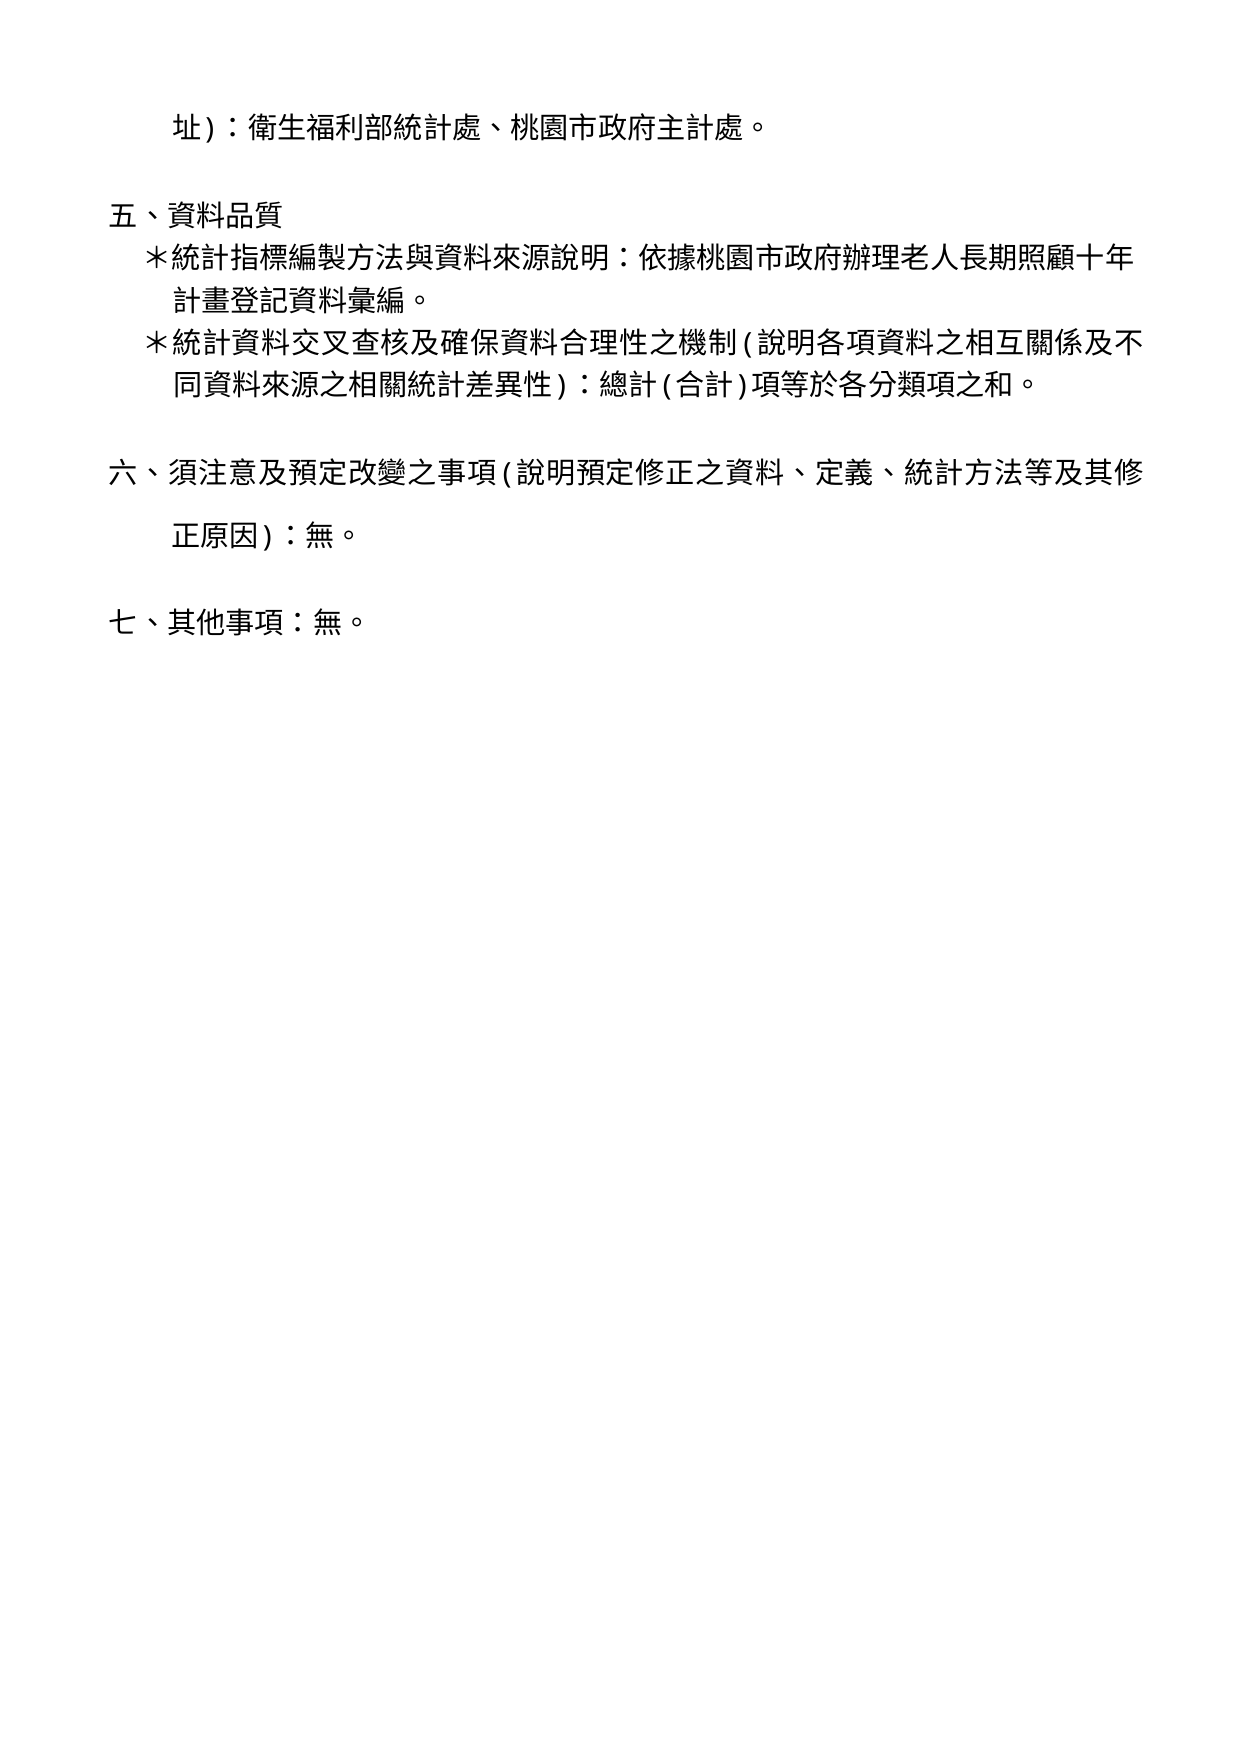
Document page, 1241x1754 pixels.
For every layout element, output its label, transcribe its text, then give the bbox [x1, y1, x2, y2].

table_header 統計資料背景說明 資料種類：社會福利服務統計 資料項目：桃園市長期照顧十年計畫(一)-居家服務 一、發布及編製機關單位 ＊發布機關、單位：桃園市政府社會局會計室 ＊編製單位：桃園市政府社會局老人福利科 ＊聯絡電話：(03)3322101#6444 ＊傳真：(03)3348721 ＊電子信箱：10075291@mail.tycg.gov.tw 二、發布形式 ＊口頭： ( )記者會或說明會 ＊書面： ( )新聞稿 ( )報表 ( )書刊，刊名： ＊電子媒體： ( )線上書刊及資料庫， 網址： ( )磁片 ( )光碟片 (√)其他 Open Document File (odf)、Portable Document Format (pdf) 或Excel檔案。 三、資料範圍、週期及時效 ＊統計地區範圍及對象：桃園市依據長期照顧十年計畫所辦理之居家服務(長期照顧給付及支付基準所列BA碼照顧組合)，均為統計對象。 ＊統計標準時間： (一)動態資料半年報以上半年及下半年所發生之事實為準，年報以每年1月1日至年底所發生之事實為準。 (二)靜態資料以每半年（年）底所發生之事實為準。 ＊統計項目定義： (一)長期照顧十年計畫服務對象：係指長照需要等級第2級（含）以上者，且符合「65歲以上老人」、「領有身心障礙證明者」、「55至64歲原住民」以及「50歲以上失智症者」等情形之一者，其中失智症者係指經評估量表施測後評估為疑似失智症者，可先納入長照服務對象，並鼓勵其就醫診斷或經醫師確診為失智症者。 (二)居家服務：指「長期照顧(照顧服務、專業服務、交通接送服務、輔具服務及居家無障礙環境改善服務)給付及支付基準」之照顧組合表所列BA01~BA24等（如基本身體清潔、基本日常照顧、測量生命徵象…）各項服務。 (三)服務成果： 1.期底服務個案人數：指統計期底現有服務個案之人數(不含已結案者)。 2.補助對象別：係依失能者家庭經濟狀況提供不同補助： (1)長照低收入：列冊低收入戶、列冊中低收入戶、符合領取中低收入老人生活津貼發給辦法第六條一項款者，由政府全額補助。 (2)長照中低收入：符合領取中低收入老人生活津貼發給辦法第六條一項二款、身心障礙生活補助資格津貼者，由政府補助95%，民眾自付5%。 (3)長照一般戶：前兩者以外者，由政府補助84%，民眾自付16%。 3.本期服務人數：指統計期間服務對象人數，以身份證字號歸人處理。例如：照顧服務員統計期間到單一個案家中服務24次，則服務人數(歸戶)仍計算1人，不應以服務次數列入計算。 ＊統計單位：人、人次、時、次。 ＊統計分類：橫項依「長照需要等級(Case-Mix System，簡稱CMS)」分；縱項依服務對象分，倘同時符合兩類以上資格，依「50歲以上失智症者」、「55至64歲原住民」、「64歲以下領有身心障礙證明者」、「65歲以上領有身心障礙證明者」、「65歲以上老人(含IADLs失能且獨居之老人)」之順序優先歸類。單一服務對象不重複歸類。 ＊發布週期(指資料編製或產生之頻率，如月、季、年等)：半年(年)。 ＊時效(指統計標準時間至資料發布時間之間隔時間)：1個月又10日。 ＊資料變革：無。 四、公開資料發布訊息 ＊預告發布日期(含預告方式及週期)：每半年(年)終了後1個月又10日(遇假日順延)以報表、網際網路發布。 ＊同步發送單位(說明資料發布時同步發送之單位或可同步查得該資料之網址)：衛生福利部統計處、桃園市政府主計處。 五、資料品質 ＊統計指標編製方法與資料來源說明：依據桃園市政府辦理老人長期照顧十年計畫登記資料彙編。 ＊統計資料交叉查核及確保資料合理性之機制(說明各項資料之相互關係及不同資料來源之相關統計差異性)：總計(合計)項等於各分類項之和。 六、須注意及預定改變之事項(說明預定修正之資料、定義、統計方法等及其修正原因)：無。 七、其他事項：無。 [98, 105, 1155, 642]
